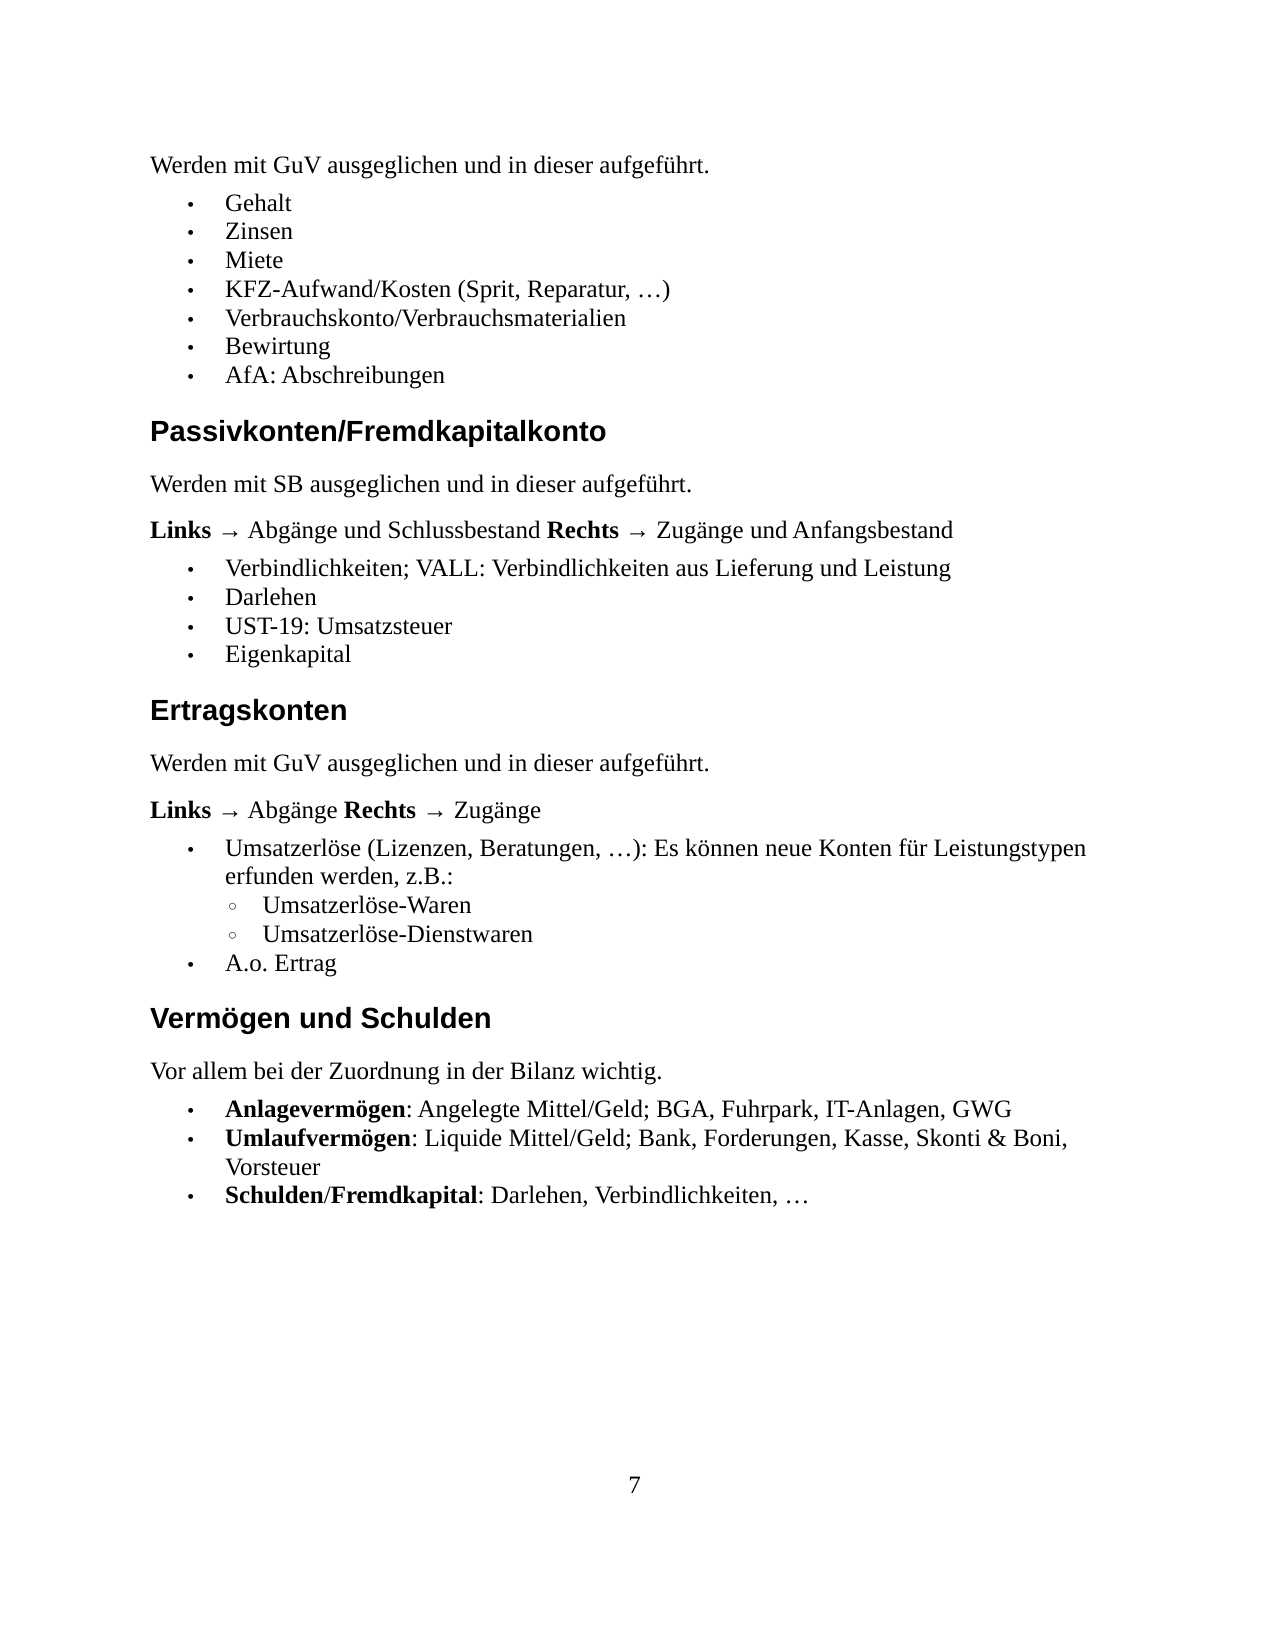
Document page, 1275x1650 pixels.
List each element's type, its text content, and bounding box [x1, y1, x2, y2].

text Werden mit GuV ausgeglichen und in dieser aufgeführt. [150, 748, 1125, 777]
list KFZ-Aufwand/Kosten (Sprit, Reparatur, …) [187, 274, 1125, 303]
subtitle Passivkonten/Fremdkapitalkonto [150, 414, 1125, 447]
list Umlaufvermögen: Liquide Mittel/Geld; Bank, Forderungen, Kasse, Skonti & Boni, Vorsteuer [187, 1123, 1125, 1180]
list Schulden/Fremdkapital: Darlehen, Verbindlichkeiten, … [187, 1180, 1125, 1209]
subtitle Vermögen und Schulden [150, 1001, 1125, 1035]
list Verbrauchskonto/Verbrauchsmaterialien [187, 303, 1125, 331]
list A.o. Ertrag [187, 948, 1125, 976]
list Eigenkapital [187, 639, 1125, 668]
list UST-19: Umsatzsteuer [187, 611, 1125, 639]
list AfA: Abschreibungen [187, 360, 1125, 389]
text Werden mit GuV ausgeglichen und in dieser aufgeführt. [150, 150, 1125, 179]
list Umsatzerlöse (Lizenzen, Beratungen, …): Es können neue Konten für Leistungstypen erfunden werden, z.B.: [187, 833, 1125, 890]
text Werden mit SB ausgeglichen und in dieser aufgeführt. [150, 469, 1125, 498]
list Verbindlichkeiten; VALL: Verbindlichkeiten aus Lieferung und Leistung [187, 553, 1125, 582]
list Gehalt [187, 188, 1125, 216]
subtitle Ertragskonten [150, 693, 1125, 727]
text Links → Abgänge Rechts → Zugänge [150, 795, 1125, 824]
list Darlehen [187, 582, 1125, 611]
list Zinsen [187, 216, 1125, 245]
list Miete [187, 245, 1125, 274]
list Bewirtung [187, 331, 1125, 360]
list Umsatzerlöse-Dienstwaren [225, 919, 1125, 948]
text Vor allem bei der Zuordnung in der Bilanz wichtig. [150, 1056, 1125, 1085]
list Anlagevermögen: Angelegte Mittel/Geld; BGA, Fuhrpark, IT-Anlagen, GWG [187, 1094, 1125, 1123]
list Umsatzerlöse-Waren [225, 890, 1125, 919]
text Links → Abgänge und Schlussbestand Rechts → Zugänge und Anfangsbestand [150, 516, 1125, 544]
